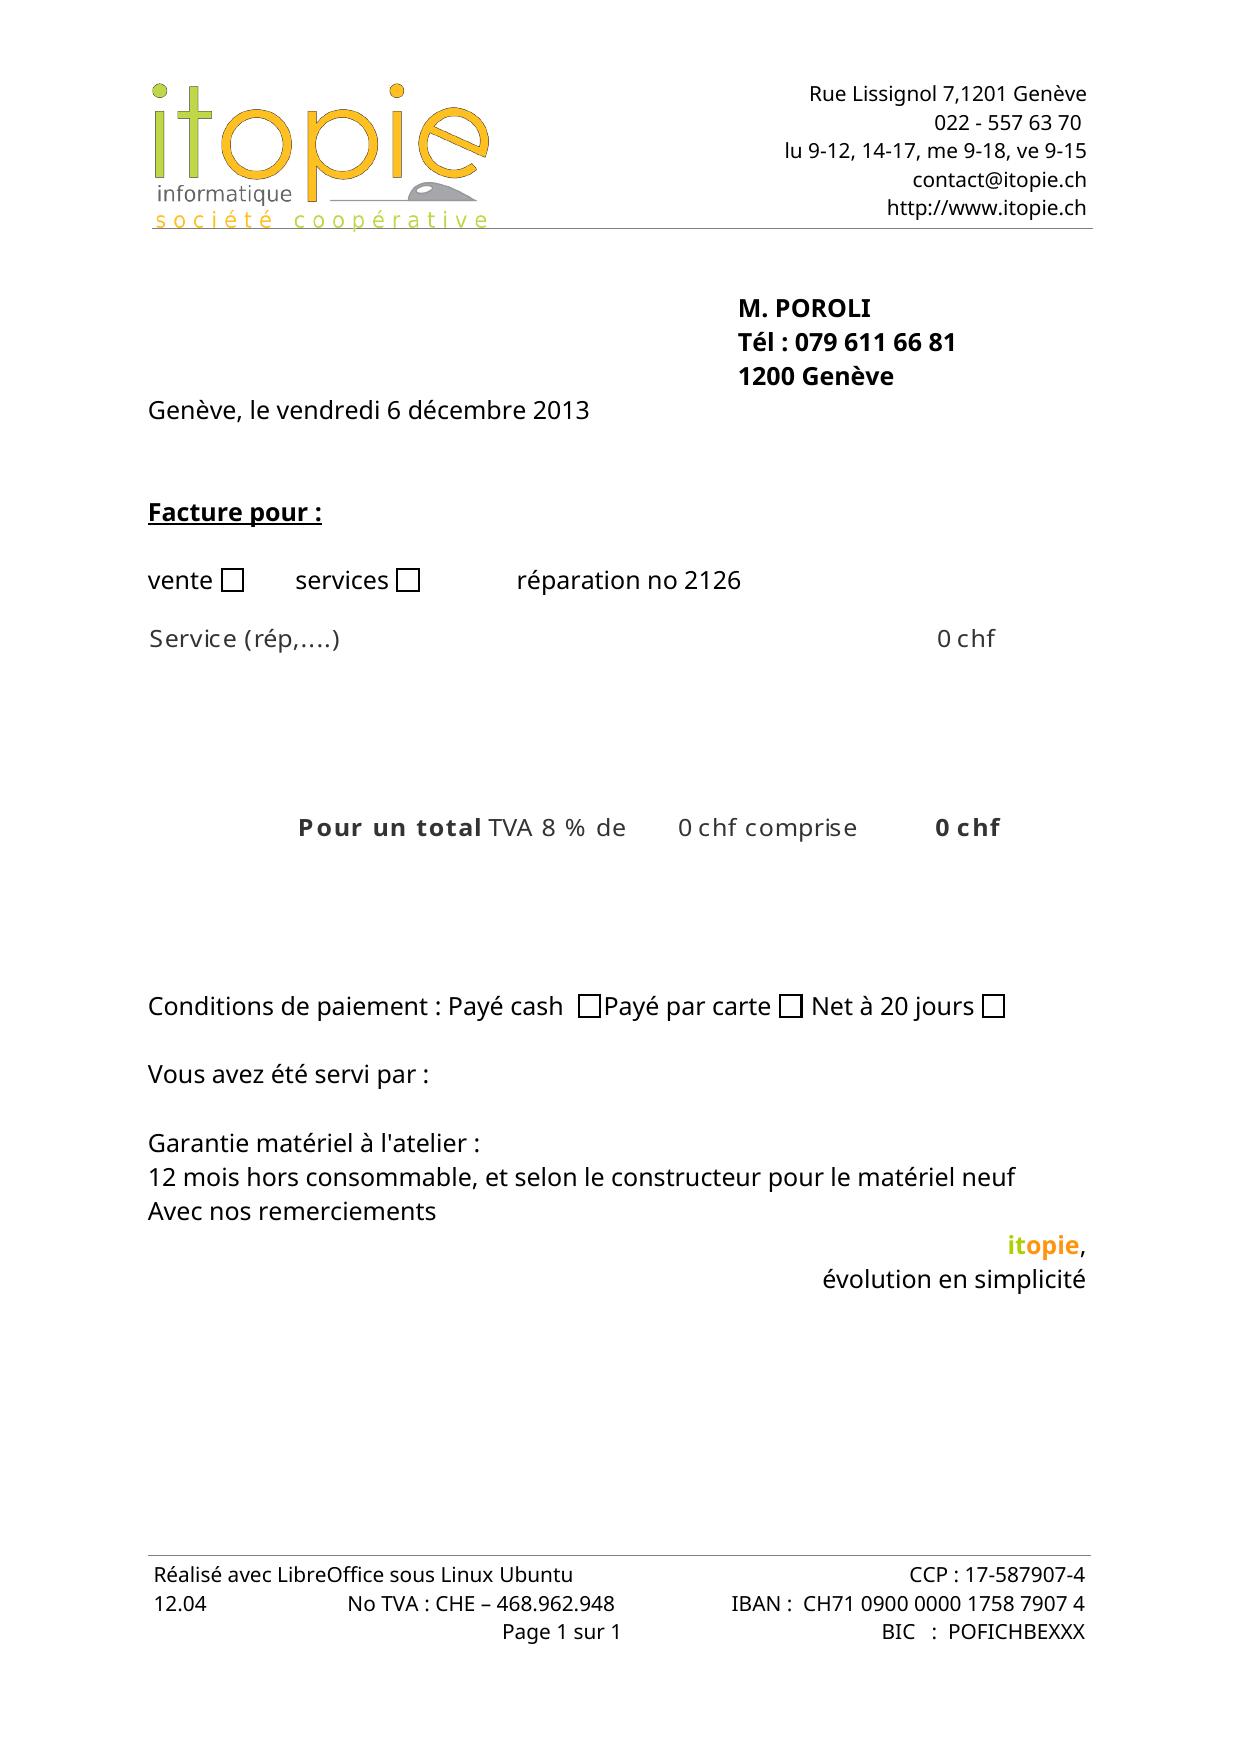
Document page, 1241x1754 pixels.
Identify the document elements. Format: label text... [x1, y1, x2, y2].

picture [138, 72, 500, 244]
text itopie, [148, 1227, 1093, 1262]
text Tél : 079 611 66 81 [148, 324, 1093, 358]
text Avec nos remerciements [148, 1193, 1093, 1227]
text Genève, le vendredi 6 décembre 2013 [148, 392, 1093, 427]
text vente services réparation no 2126 [148, 563, 1093, 597]
text 12 mois hors consommable, et selon le constructeur pour le matériel neuf [148, 1159, 1093, 1193]
text évolution en simplicité [148, 1262, 1093, 1296]
text 1200 Genève [148, 358, 1093, 392]
text Facture pour : [148, 495, 1093, 529]
text Garantie matériel à l'atelier : [148, 1125, 1093, 1159]
text M. POROLI [148, 290, 1093, 324]
text Vous avez été servi par : [148, 1057, 1093, 1091]
text Conditions de paiement : Payé cash Payé par carte Net à 20 jours [148, 989, 1093, 1023]
